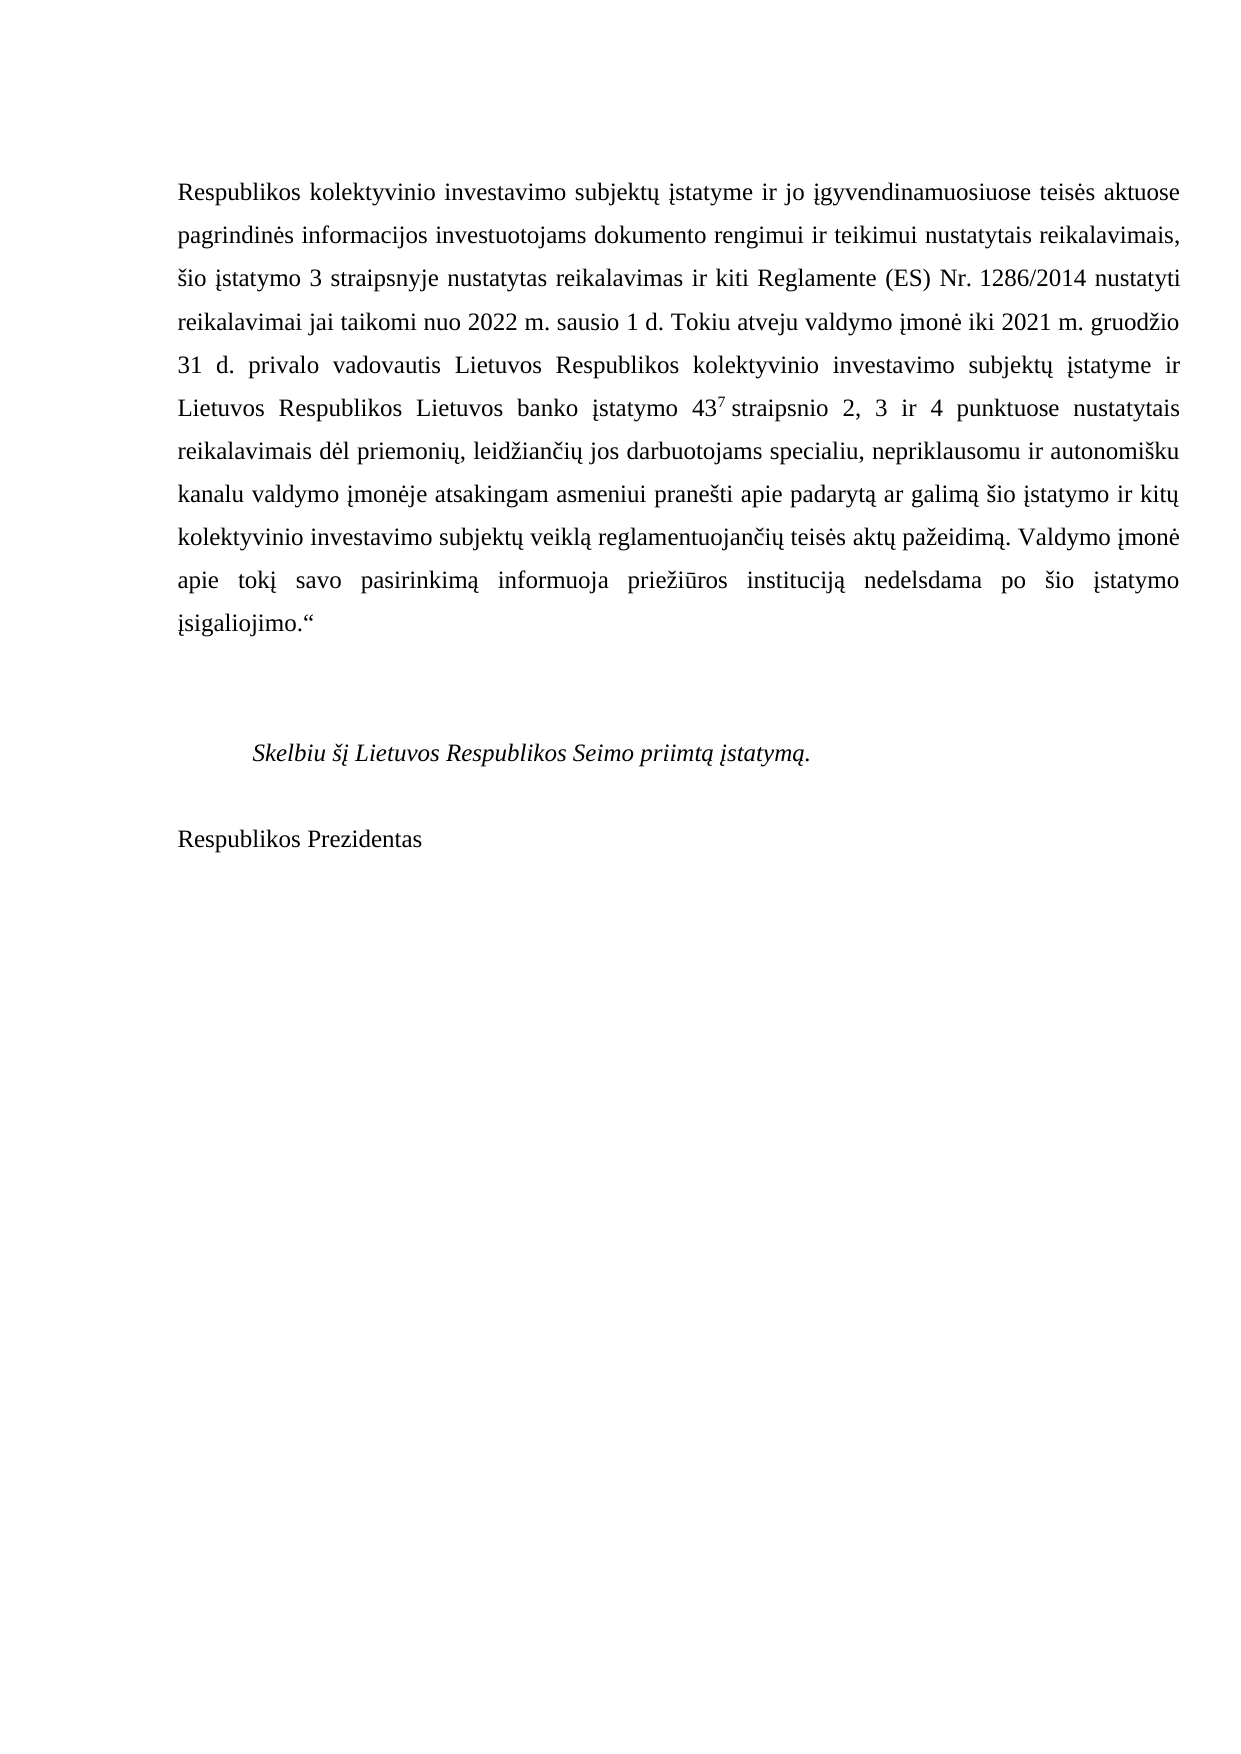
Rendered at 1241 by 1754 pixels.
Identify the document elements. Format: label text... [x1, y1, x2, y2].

text Skelbiu šį Lietuvos Respublikos Seimo priimtą įstatymą. [177, 738, 1181, 767]
text Respublikos kolektyvinio investavimo subjektų įstatyme ir jo įgyvendinamuosiuose teisės aktuose pagrindinės informacijos investuotojams dokumento rengimui ir teikimui nustatytais reikalavimais, šio įstatymo 3 straipsnyje nustatytas reikalavimas ir kiti Reglamente (ES) Nr. 1286/2014 nustatyti reikalavimai jai taikomi nuo 2022 m. sausio 1 d. Tokiu atveju valdymo įmonė iki 2021 m. gruodžio 31 d. privalo vadovautis Lietuvos Respublikos kolektyvinio investavimo subjektų įstatyme ir Lietuvos Respublikos Lietuvos banko įstatymo 437 straipsnio 2, 3 ir 4 punktuose nustatytais reikalavimais dėl priemonių, leidžiančių jos darbuotojams specialiu, nepriklausomu ir autonomišku kanalu valdymo įmonėje atsakingam asmeniui pranešti apie padarytą ar galimą šio įstatymo ir kitų kolektyvinio investavimo subjektų veiklą reglamentuojančių teisės aktų pažeidimą. Valdymo įmonė apie tokį savo pasirinkimą informuoja priežiūros instituciją nedelsdama po šio įstatymo įsigaliojimo.“ [177, 177, 1181, 637]
text Respublikos Prezidentas [177, 824, 1181, 853]
